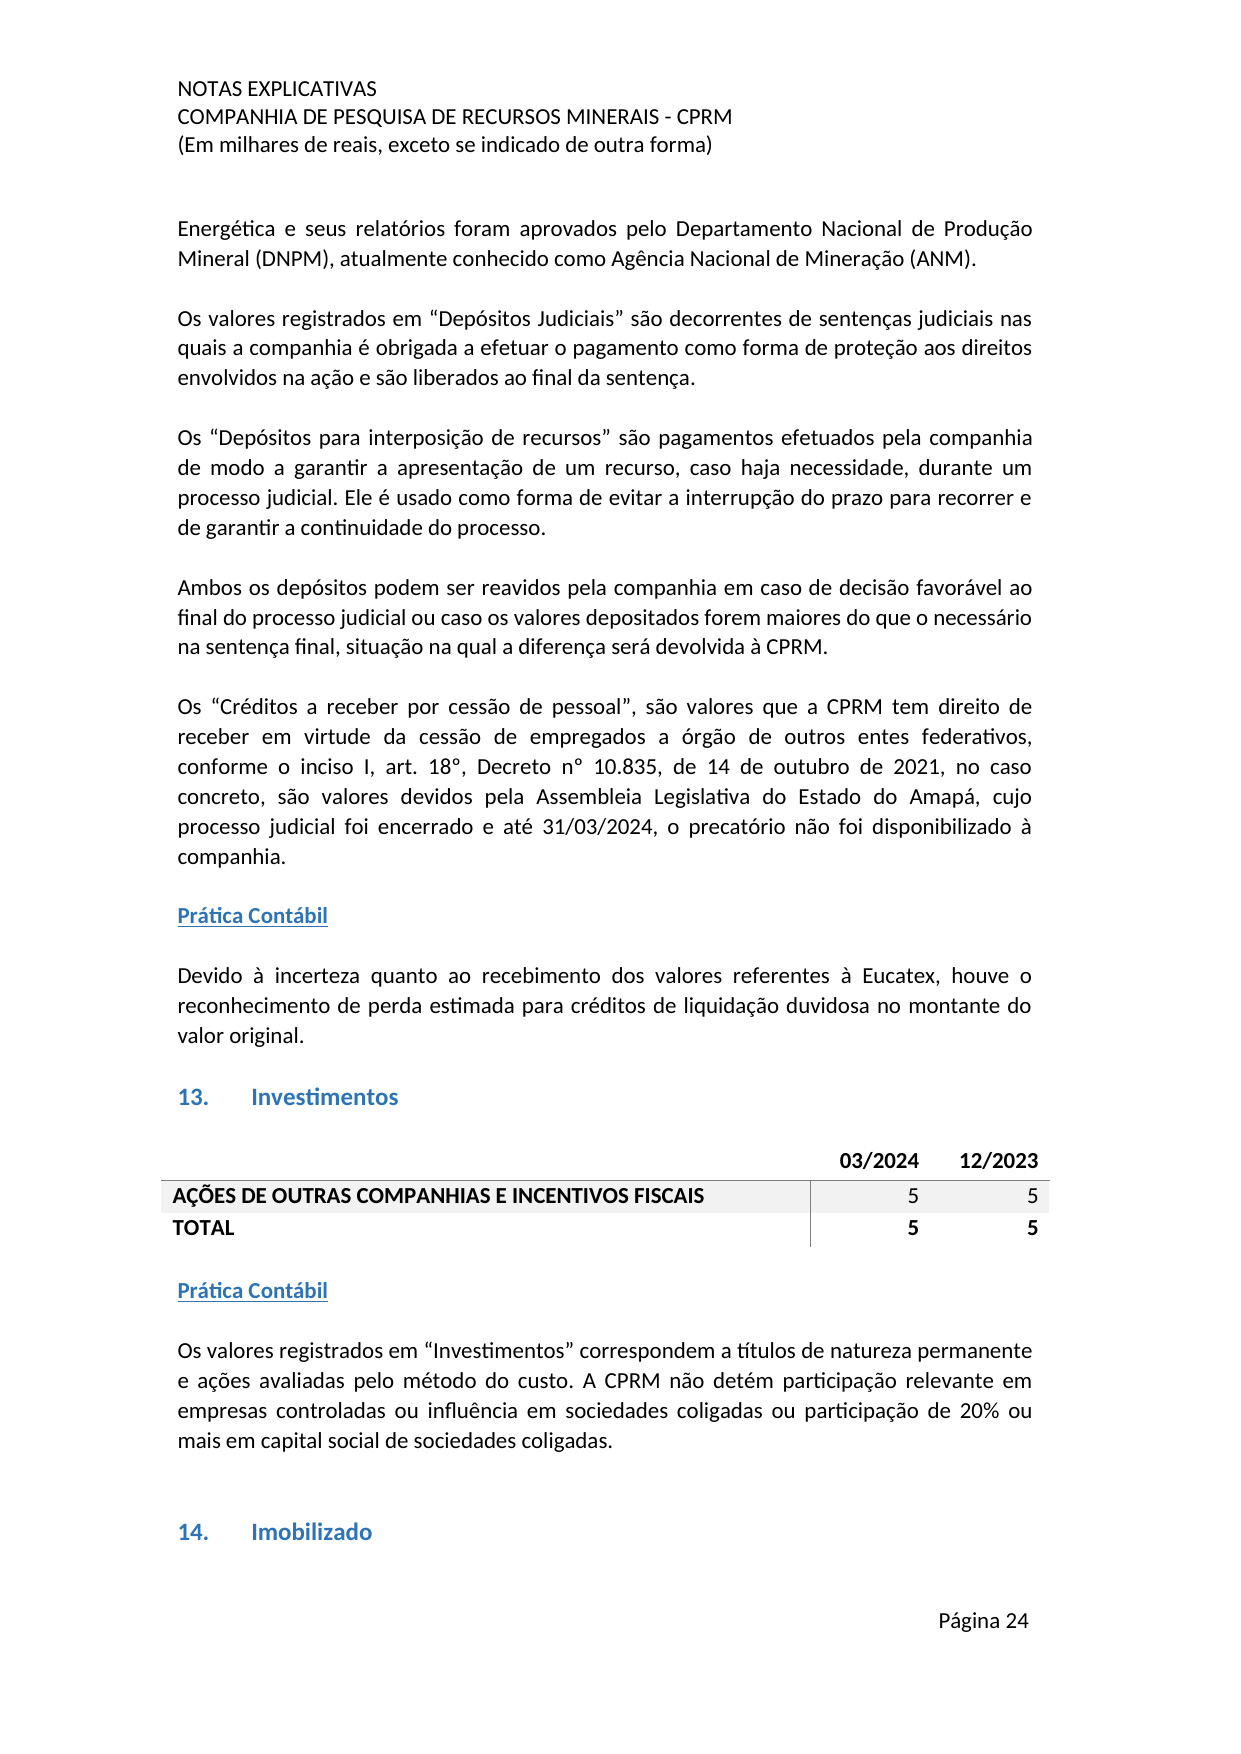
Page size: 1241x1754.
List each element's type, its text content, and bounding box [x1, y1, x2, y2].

text Devido à incerteza quanto ao recebimento dos valores referentes à Eucatex, houve o reconhecimento de perda estimada para créditos de liquidação duvidosa no montante do valor original. [177, 961, 1034, 1049]
text Ambos os depósitos podem ser reavidos pela companhia em caso de decisão favorável ao final do processo judicial ou caso os valores depositados forem maiores do que o necessário na sentença final, situação na qual a diferença será devolvida à CPRM. [177, 573, 1034, 661]
text Os “Depósitos para interposição de recursos” são pagamentos efetuados pela companhia de modo a garantir a apresentação de um recurso, caso haja necessidade, durante um processo judicial. Ele é usado como forma de evitar a interrupção do prazo para recorrer e de garantir a continuidade do processo. [177, 423, 1034, 541]
text Os “Créditos a receber por cessão de pessoal”, são valores que a CPRM tem direito de receber em virtude da cessão de empregados a órgão de outros entes federativos, conforme o inciso I, art. 18º, Decreto nº 10.835, de 14 de outubro de 2021, no caso concreto, são valores devidos pela Assembleia Legislativa do Estado do Amapá, cujo processo judicial foi encerrado e até 31/03/2024, o precatório não foi disponibilizado à companhia. [177, 692, 1034, 870]
table_cell 5 [811, 1213, 930, 1247]
table_header 12/2023 [930, 1146, 1049, 1180]
text Energética e seus relatórios foram aprovados pelo Departamento Nacional de Produção Mineral (DNPM), atualmente conhecido como Agência Nacional de Mineração (ANM). [177, 214, 1034, 272]
text Os valores registrados em “Depósitos Judiciais” são decorrentes de sentenças judiciais nas quais a companhia é obrigada a efetuar o pagamento como forma de proteção aos direitos envolvidos na ação e são liberados ao final da sentença. [177, 304, 1034, 391]
text Prática Contábil [177, 902, 1034, 929]
list Imobilizado [177, 1516, 1034, 1546]
list Investimentos [177, 1081, 1034, 1111]
table_cell Total [161, 1213, 810, 1247]
table_cell 5 [930, 1181, 1049, 1213]
text Prática Contábil [177, 1277, 1034, 1305]
table_cell Ações de outras companhias e incentivos fiscais [161, 1181, 810, 1213]
table_header [161, 1146, 811, 1180]
text Os valores registrados em “Investimentos” correspondem a títulos de natureza permanente e ações avaliadas pelo método do custo. A CPRM não detém participação relevante em empresas controladas ou influência em sociedades coligadas ou participação de 20% ou mais em capital social de sociedades coligadas. [177, 1336, 1034, 1454]
table_cell 5 [930, 1213, 1049, 1247]
table_cell 5 [811, 1181, 930, 1213]
table_header 03/2024 [811, 1146, 930, 1180]
